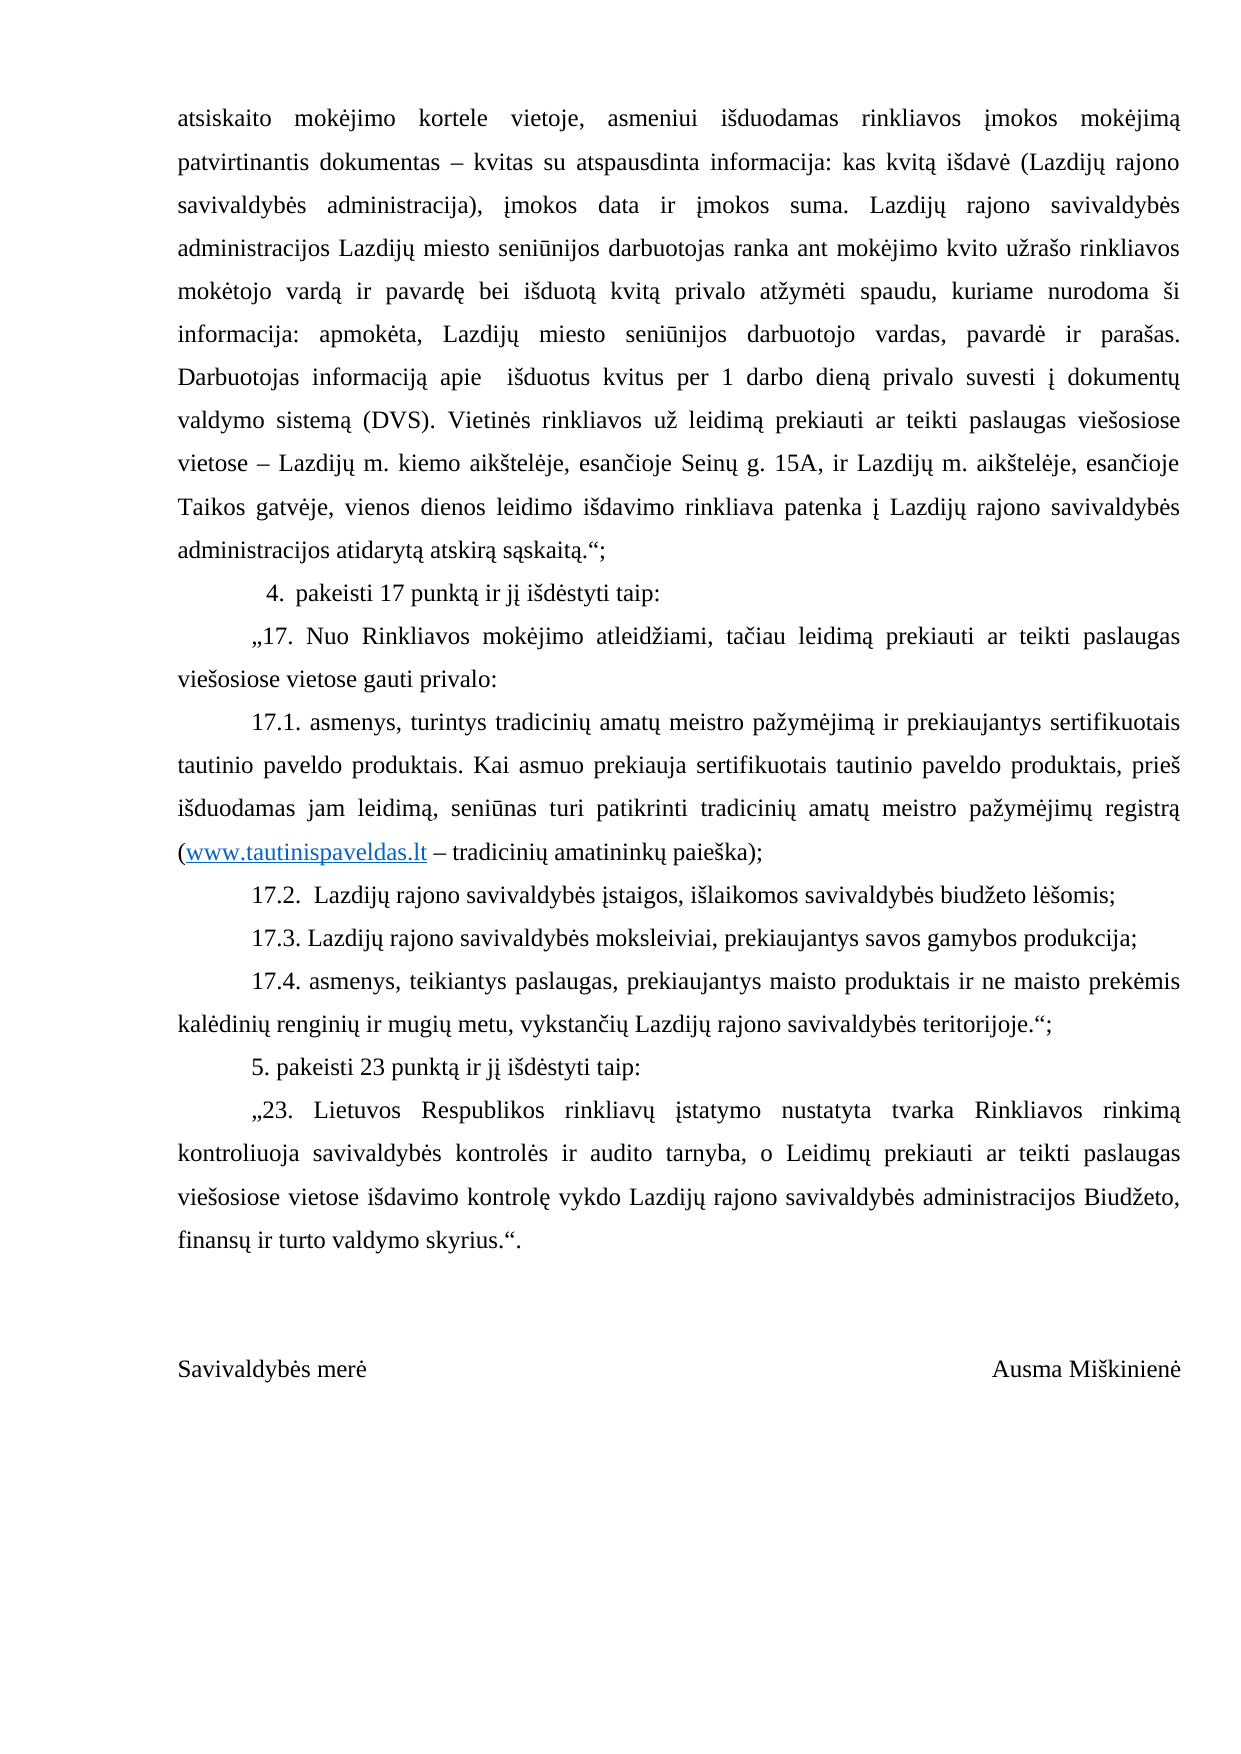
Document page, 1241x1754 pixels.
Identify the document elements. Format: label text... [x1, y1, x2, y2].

text 5. pakeisti 23 punktą ir jį išdėstyti taip: [177, 1052, 1181, 1081]
text Savivaldybės merė Ausma Miškinienė [177, 1354, 1181, 1383]
text 4. pakeisti 17 punktą ir jį išdėstyti taip: [266, 578, 1181, 607]
text 17.3. Lazdijų rajono savivaldybės moksleiviai, prekiaujantys savos gamybos produkcija; [177, 923, 1181, 952]
text „17. Nuo Rinkliavos mokėjimo atleidžiami, tačiau leidimą prekiauti ar teikti paslaugas viešosiose vietose gauti privalo: [177, 621, 1181, 693]
text „23. Lietuvos Respublikos rinkliavų įstatymo nustatyta tvarka Rinkliavos rinkimą kontroliuoja savivaldybės kontrolės ir audito tarnyba, o Leidimų prekiauti ar teikti paslaugas viešosiose vietose išdavimo kontrolę vykdo Lazdijų rajono savivaldybės administracijos Biudžeto, finansų ir turto valdymo skyrius.“. [177, 1095, 1181, 1253]
text 17.2. Lazdijų rajono savivaldybės įstaigos, išlaikomos savivaldybės biudžeto lėšomis; [177, 880, 1181, 908]
text atsiskaito mokėjimo kortele vietoje, asmeniui išduodamas rinkliavos įmokos mokėjimą patvirtinantis dokumentas – kvitas su atspausdinta informacija: kas kvitą išdavė (Lazdijų rajono savivaldybės administracija), įmokos data ir įmokos suma. Lazdijų rajono savivaldybės administracijos Lazdijų miesto seniūnijos darbuotojas ranka ant mokėjimo kvito užrašo rinkliavos mokėtojo vardą ir pavardę bei išduotą kvitą privalo atžymėti spaudu, kuriame nurodoma ši informacija: apmokėta, Lazdijų miesto seniūnijos darbuotojo vardas, pavardė ir parašas. Darbuotojas informaciją apie išduotus kvitus per 1 darbo dieną privalo suvesti į dokumentų valdymo sistemą (DVS). Vietinės rinkliavos už leidimą prekiauti ar teikti paslaugas viešosiose vietose – Lazdijų m. kiemo aikštelėje, esančioje Seinų g. 15A, ir Lazdijų m. aikštelėje, esančioje Taikos gatvėje, vienos dienos leidimo išdavimo rinkliava patenka į Lazdijų rajono savivaldybės administracijos atidarytą atskirą sąskaitą.“; [177, 103, 1181, 563]
text 17.1. asmenys, turintys tradicinių amatų meistro pažymėjimą ir prekiaujantys sertifikuotais tautinio paveldo produktais. Kai asmuo prekiauja sertifikuotais tautinio paveldo produktais, prieš išduodamas jam leidimą, seniūnas turi patikrinti tradicinių amatų meistro pažymėjimų registrą (www.tautinispaveldas.lt – tradicinių amatininkų paieška); [177, 707, 1181, 865]
text 17.4. asmenys, teikiantys paslaugas, prekiaujantys maisto produktais ir ne maisto prekėmis kalėdinių renginių ir mugių metu, vykstančių Lazdijų rajono savivaldybės teritorijoje.“; [177, 966, 1181, 1038]
